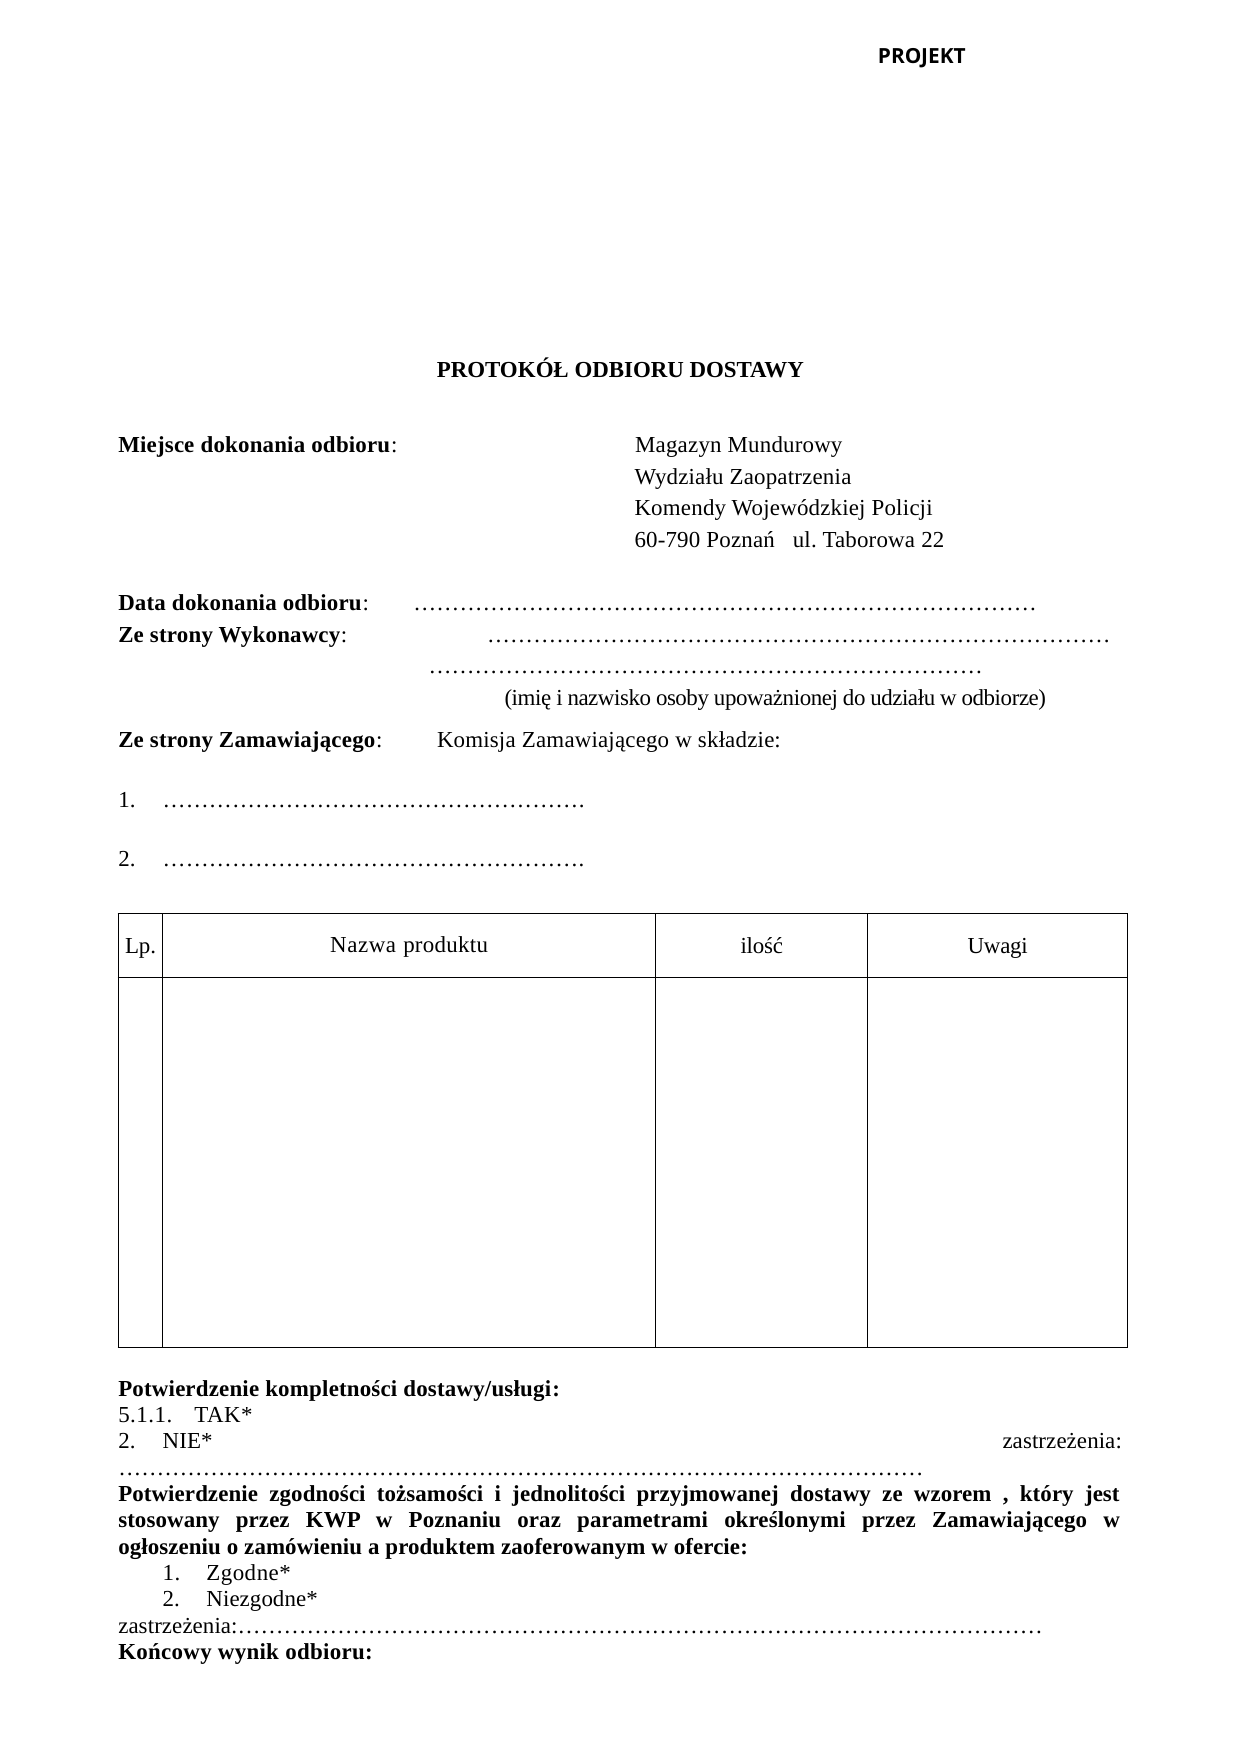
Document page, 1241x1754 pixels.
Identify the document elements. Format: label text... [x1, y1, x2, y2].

text Data dokonania odbioru: ……………………………………………………………………… [118, 589, 1122, 616]
text Potwierdzenie zgodności tożsamości i jednolitości przyjmowanej dostawy ze wzorem , który jest stosowany przez KWP w Poznaniu oraz parametrami określonymi przez Zamawiającego w ogłoszeniu o zamówieniu a produktem zaoferowanym w ofercie: [118, 1480, 1122, 1559]
table_header Lp. [119, 914, 162, 977]
text Ze strony Zamawiającego: Komisja Zamawiającego w składzie: [118, 726, 1122, 753]
table_header ilość [656, 914, 867, 977]
text zastrzeżenia:…………………………………………………………………………………………… [118, 1612, 1122, 1638]
table_cell [868, 1321, 1127, 1347]
table_cell [868, 1215, 1127, 1321]
text Ze strony Wykonawcy: ……………………………………………………………………… [118, 621, 1122, 647]
table_cell [163, 978, 655, 1110]
table_cell [868, 1110, 1127, 1215]
list ………………………………………………. [118, 845, 1122, 871]
list NIE* zastrzeżenia:…………………………………………………………………………………………… [118, 1427, 1122, 1480]
text Miejsce dokonania odbioru: Magazyn Mundurowy [118, 431, 1122, 458]
table_cell [163, 1110, 655, 1215]
table_cell [656, 978, 867, 1110]
table_cell [656, 1110, 867, 1215]
text ……………………………………………………………… [428, 652, 1122, 679]
table_cell [656, 1321, 867, 1347]
table_cell [868, 978, 1127, 1110]
table_header Uwagi [868, 914, 1127, 977]
text Potwierdzenie kompletności dostawy/usługi: [118, 1374, 1122, 1401]
list Niezgodne* [162, 1585, 1122, 1612]
text Komendy Wojewódzkiej Policji [118, 494, 1122, 521]
list ………………………………………………. [118, 786, 1122, 812]
table_header Nazwa produktu [163, 914, 655, 977]
list TAK* [118, 1401, 1122, 1427]
text (imię i nazwisko osoby upoważnionej do udziału w odbiorze) [428, 684, 1122, 710]
text Końcowy wynik odbioru: [118, 1638, 1122, 1664]
table_cell [119, 978, 162, 1110]
text Wydziału Zaopatrzenia [118, 463, 1122, 489]
list Zgodne* [162, 1559, 1122, 1585]
text 60-790 Poznań ul. Taborowa 22 [118, 526, 1122, 552]
table_cell [656, 1215, 867, 1321]
table_cell [119, 1321, 162, 1347]
table_cell [119, 1215, 162, 1321]
table_cell [163, 1321, 655, 1347]
table_cell [119, 1110, 162, 1215]
table_cell [163, 1215, 655, 1321]
text PROTOKÓŁ ODBIORU DOSTAWY [118, 358, 1122, 382]
